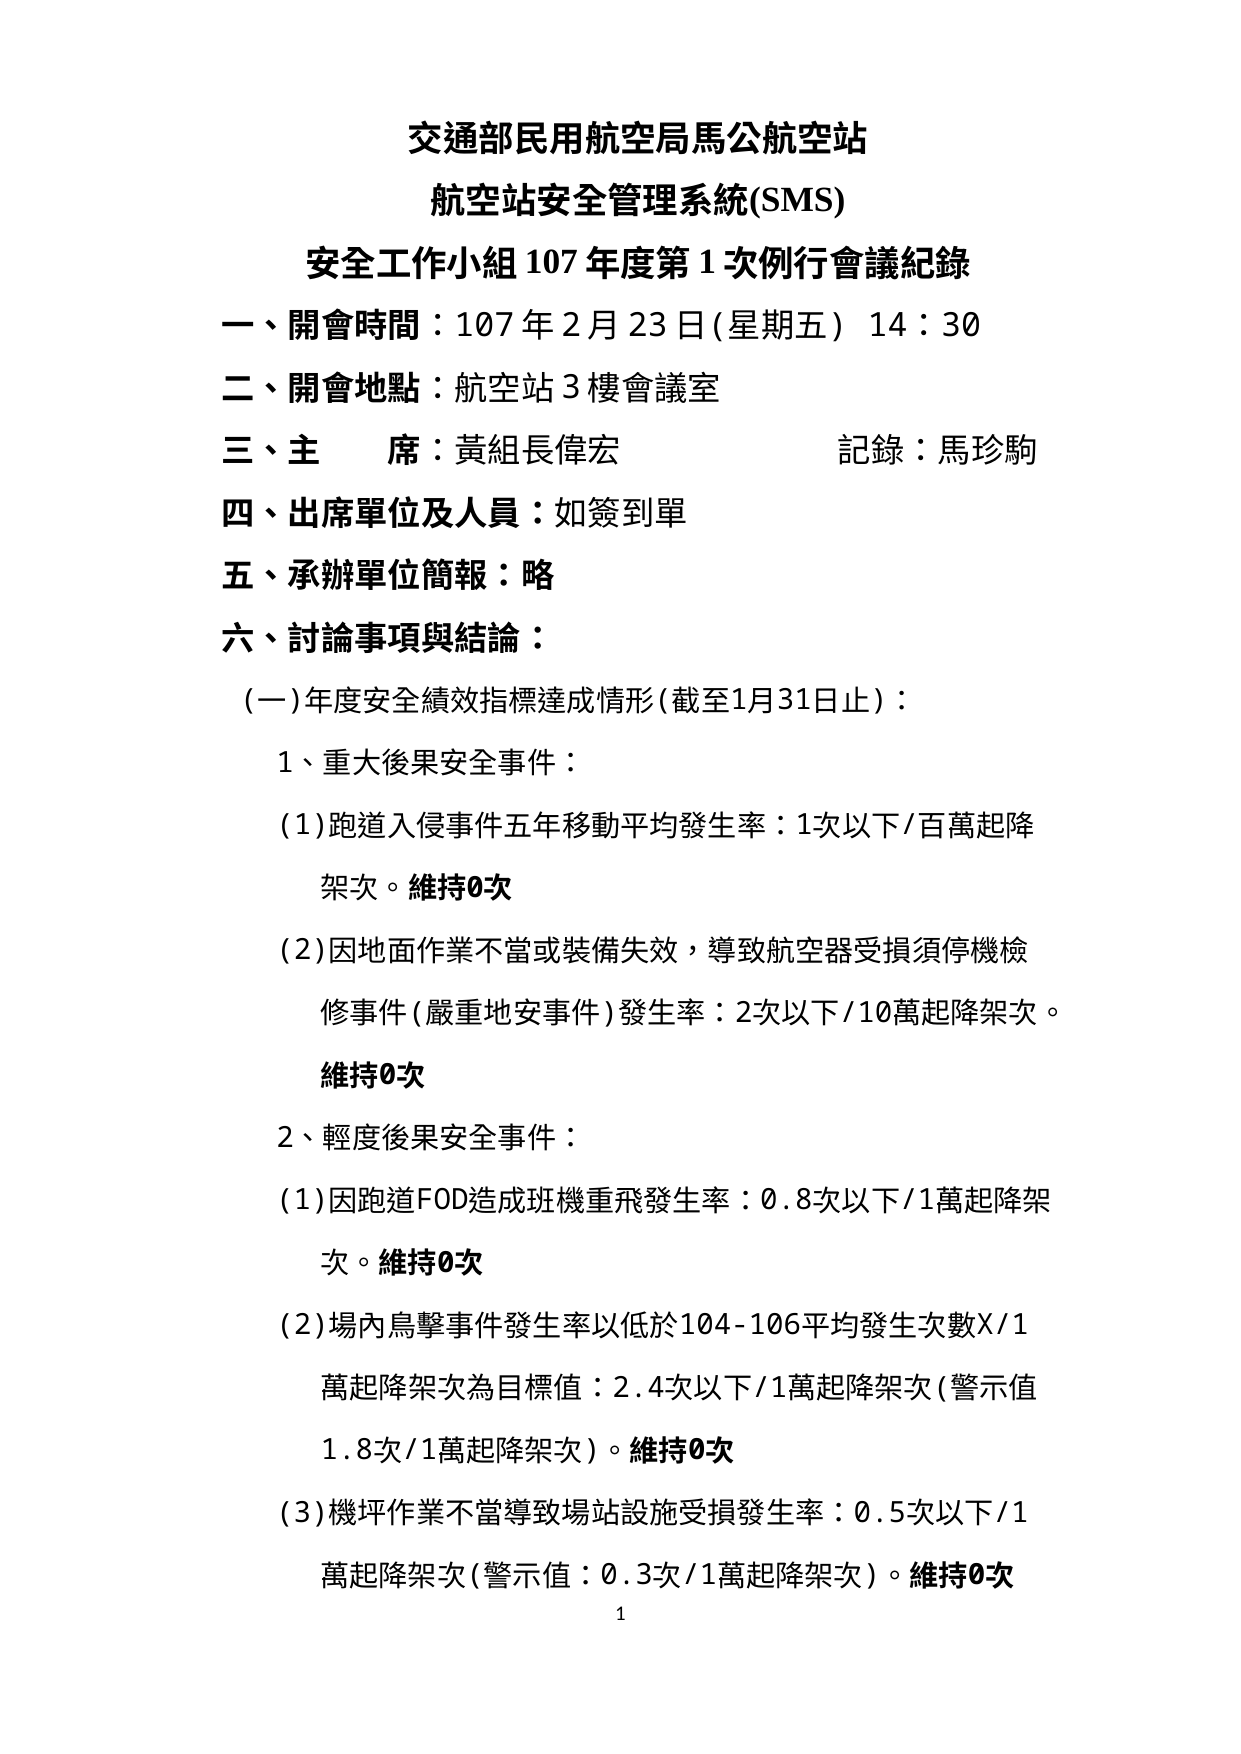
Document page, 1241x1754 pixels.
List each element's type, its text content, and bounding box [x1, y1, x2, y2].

text 航空站安全管理系統(SMS) [187, 157, 1053, 219]
text (2)因地面作業不當或裝備失效，導致航空器受損須停機檢修事件(嚴重地安事件)發生率：2次以下/10萬起降架次。維持0次 [276, 907, 1053, 1094]
text 四、出席單位及人員：如簽到單 [187, 469, 1053, 532]
text (一)年度安全績效指標達成情形(截至1月31日止)： [187, 657, 1053, 719]
text 五、承辦單位簡報：略 [187, 532, 1053, 594]
text (2)場內鳥擊事件發生率以低於104-106平均發生次數X/1萬起降架次為目標值：2.4次以下/1萬起降架次(警示值1.8次/1萬起降架次)。維持0次 [276, 1282, 1053, 1469]
text 二、開會地點：航空站3樓會議室 [187, 344, 1053, 407]
text 2、輕度後果安全事件： [261, 1094, 1053, 1157]
text 安全工作小組107年度第1次例行會議紀錄 [187, 219, 1053, 282]
text (1)因跑道FOD造成班機重飛發生率：0.8次以下/1萬起降架次。維持0次 [276, 1157, 1053, 1282]
text 1、重大後果安全事件： [261, 719, 1053, 782]
text 六、討論事項與結論： [187, 594, 1053, 657]
text 一、開會時間：107年2月23日(星期五) 14：30 [187, 282, 1053, 344]
text 三、主 席：黃組長偉宏 記錄：馬珍駒 [187, 407, 1053, 469]
text (3)機坪作業不當導致場站設施受損發生率：0.5次以下/1萬起降架次(警示值：0.3次/1萬起降架次)。維持0次 [276, 1469, 1053, 1594]
text 交通部民用航空局馬公航空站 [187, 94, 1053, 157]
text (1)跑道入侵事件五年移動平均發生率：1次以下/百萬起降架次。維持0次 [276, 782, 1053, 907]
